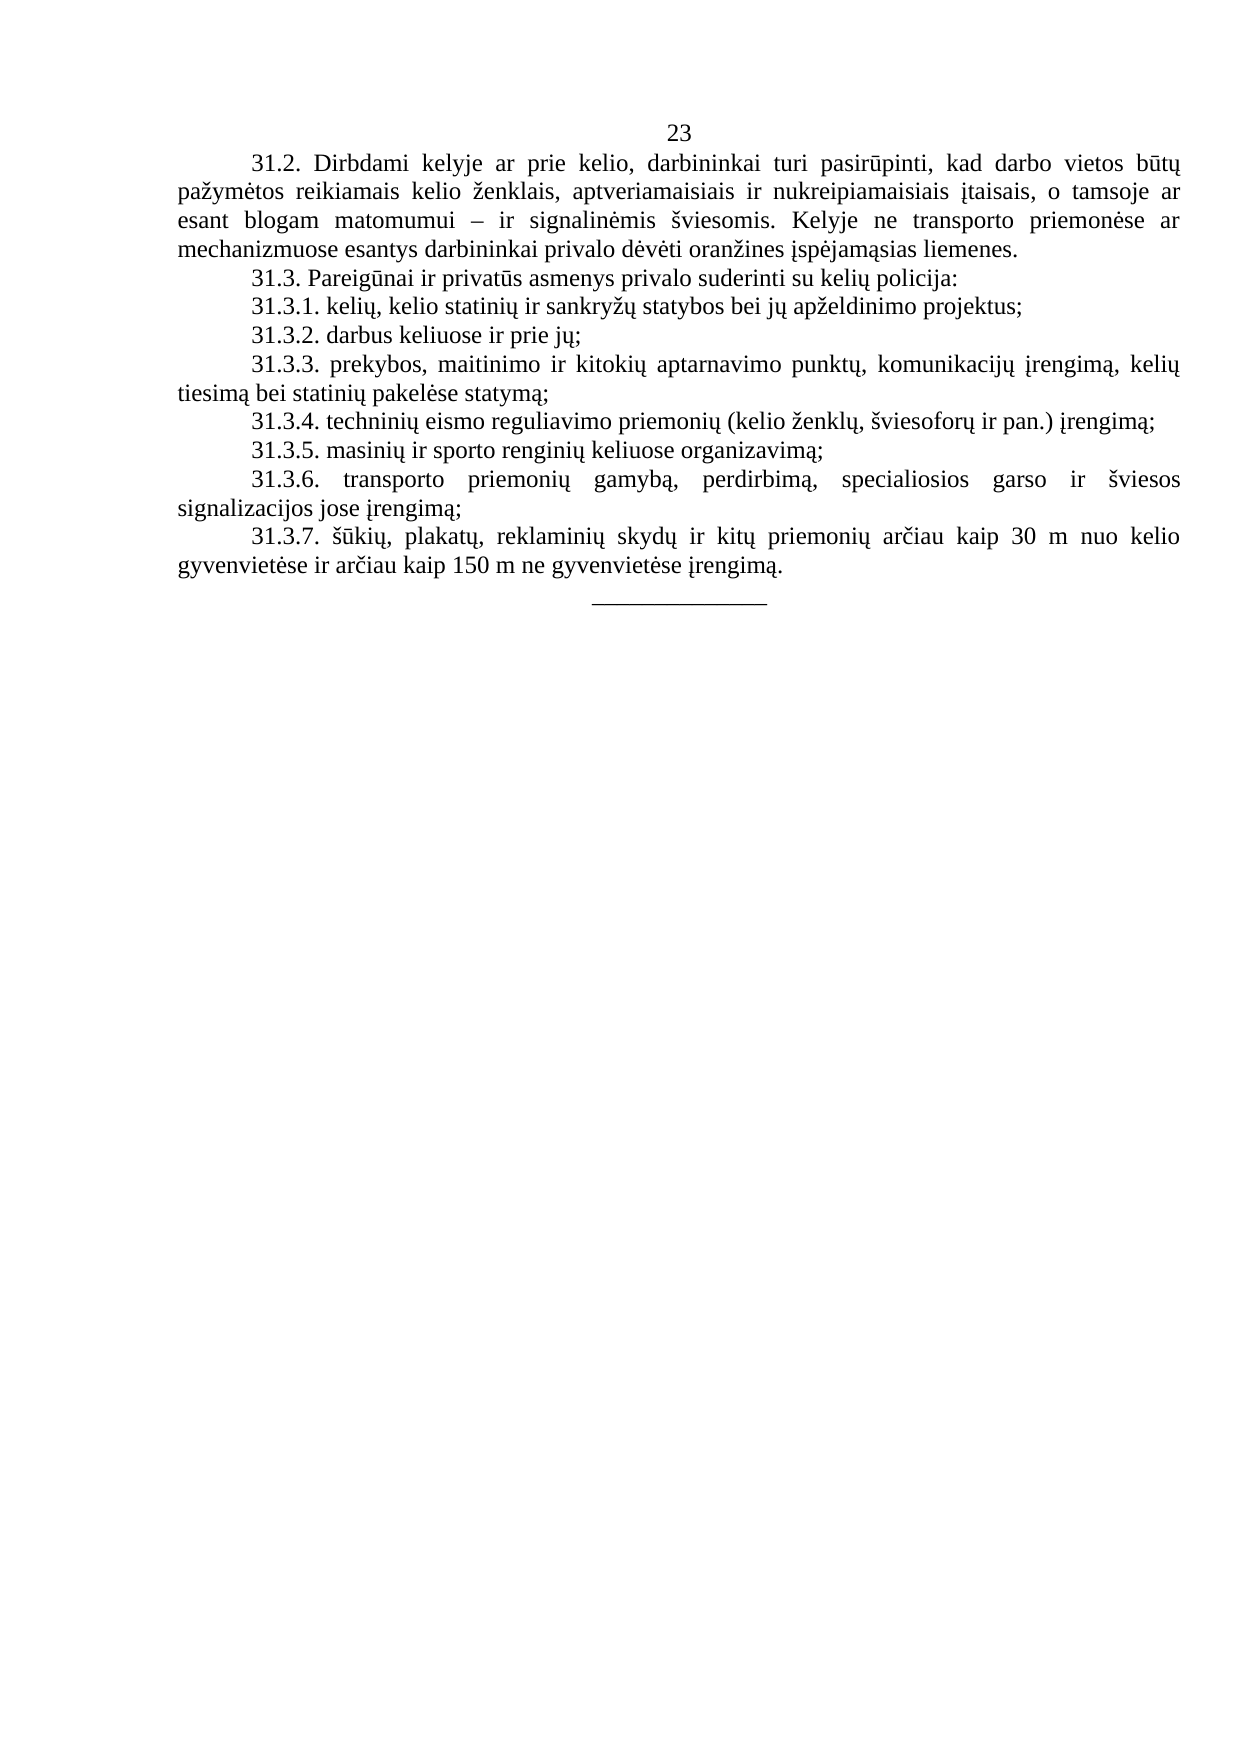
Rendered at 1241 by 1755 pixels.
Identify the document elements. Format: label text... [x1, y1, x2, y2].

text 31.3. Pareigūnai ir privatūs asmenys privalo suderinti su kelių policija: [177, 263, 1181, 291]
text 31.3.6. transporto priemonių gamybą, perdirbimą, specialiosios garso ir šviesos signalizacijos jose įrengimą; [177, 464, 1181, 521]
text 31.3.5. masinių ir sporto renginių keliuose organizavimą; [177, 435, 1181, 464]
text 31.3.4. techninių eismo reguliavimo priemonių (kelio ženklų, šviesoforų ir pan.) įrengimą; [177, 406, 1181, 435]
text 31.3.1. kelių, kelio statinių ir sankryžų statybos bei jų apželdinimo projektus; [177, 291, 1181, 320]
text 31.3.2. darbus keliuose ir prie jų; [177, 320, 1181, 349]
text 31.2. Dirbdami kelyje ar prie kelio, darbininkai turi pasirūpinti, kad darbo vietos būtų pažymėtos reikiamais kelio ženklais, aptveriamaisiais ir nukreipiamaisiais įtaisais, o tamsoje ar esant blogam matomumui – ir signalinėmis šviesomis. Kelyje ne transporto priemonėse ar mechanizmuose esantys darbininkai privalo dėvėti oranžines įspėjamąsias liemenes. [177, 148, 1181, 263]
text 31.3.3. prekybos, maitinimo ir kitokių aptarnavimo punktų, komunikacijų įrengimą, kelių tiesimą bei statinių pakelėse statymą; [177, 349, 1181, 406]
text ______________ [177, 579, 1181, 608]
text 31.3.7. šūkių, plakatų, reklaminių skydų ir kitų priemonių arčiau kaip 30 m nuo kelio gyvenvietėse ir arčiau kaip 150 m ne gyvenvietėse įrengimą. [177, 521, 1181, 579]
